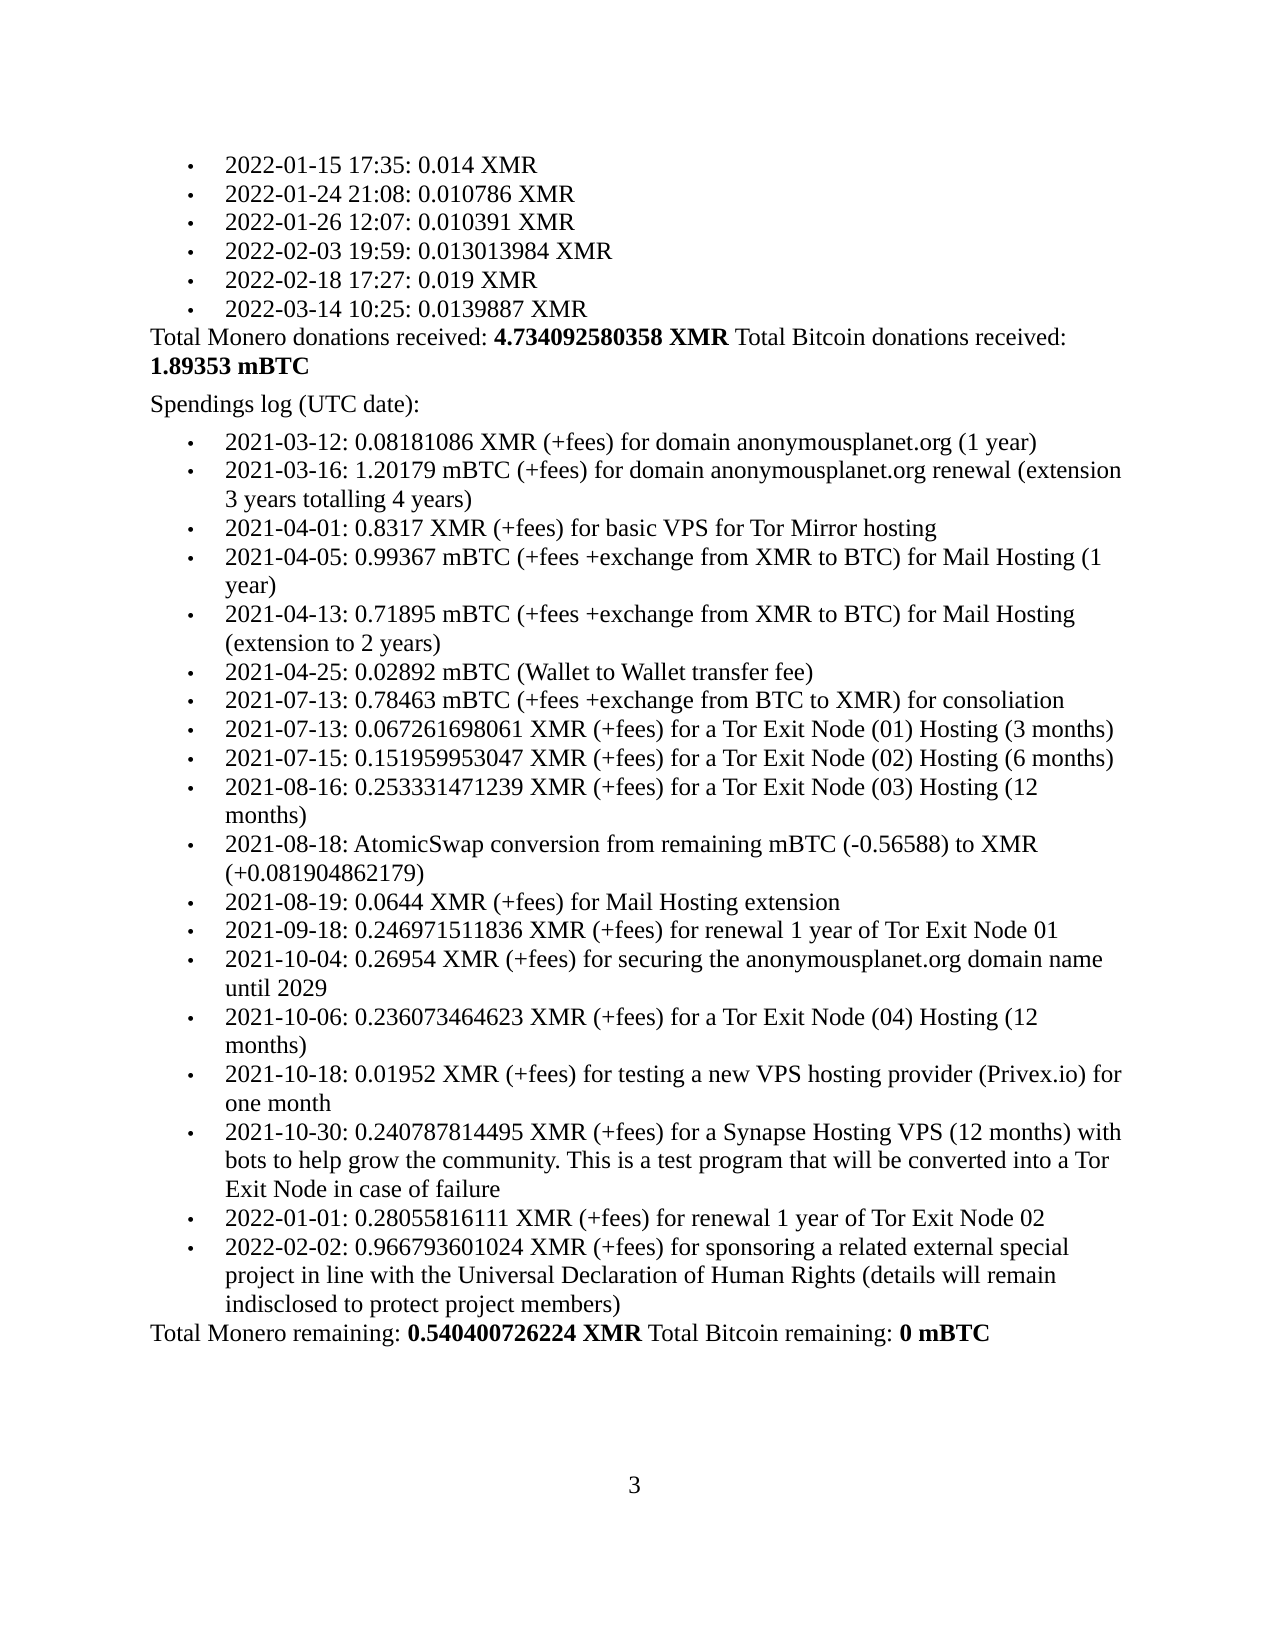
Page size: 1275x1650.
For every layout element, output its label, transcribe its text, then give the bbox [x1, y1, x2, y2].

list 2022-03-14 10:25: 0.0139887 XMR [187, 294, 1125, 322]
list 2021-10-30: 0.240787814495 XMR (+fees) for a Synapse Hosting VPS (12 months) with bots to help grow the community. This is a test program that will be converted into a Tor Exit Node in case of failure [187, 1117, 1125, 1203]
list 2021-10-04: 0.26954 XMR (+fees) for securing the anonymousplanet.org domain name until 2029 [187, 944, 1125, 1002]
list 2021-04-13: 0.71895 mBTC (+fees +exchange from XMR to BTC) for Mail Hosting (extension to 2 years) [187, 599, 1125, 657]
list 2021-08-18: AtomicSwap conversion from remaining mBTC (-0.56588) to XMR (+0.081904862179) [187, 829, 1125, 887]
list 2021-07-15: 0.151959953047 XMR (+fees) for a Tor Exit Node (02) Hosting (6 months) [187, 743, 1125, 772]
list 2021-04-05: 0.99367 mBTC (+fees +exchange from XMR to BTC) for Mail Hosting (1 year) [187, 542, 1125, 599]
list 2022-01-01: 0.28055816111 XMR (+fees) for renewal 1 year of Tor Exit Node 02 [187, 1203, 1125, 1232]
list 2021-04-25: 0.02892 mBTC (Wallet to Wallet transfer fee) [187, 657, 1125, 685]
list 2021-08-16: 0.253331471239 XMR (+fees) for a Tor Exit Node (03) Hosting (12 months) [187, 772, 1125, 829]
list 2021-08-19: 0.0644 XMR (+fees) for Mail Hosting extension [187, 887, 1125, 915]
list 2022-02-18 17:27: 0.019 XMR [187, 265, 1125, 294]
list 2021-07-13: 0.78463 mBTC (+fees +exchange from BTC to XMR) for consoliation [187, 685, 1125, 714]
list 2021-04-01: 0.8317 XMR (+fees) for basic VPS for Tor Mirror hosting [187, 513, 1125, 542]
list 2022-01-15 17:35: 0.014 XMR [187, 150, 1125, 179]
list 2021-10-18: 0.01952 XMR (+fees) for testing a new VPS hosting provider (Privex.io) for one month [187, 1059, 1125, 1117]
list 2022-02-02: 0.966793601024 XMR (+fees) for sponsoring a related external special project in line with the Universal Declaration of Human Rights (details will remain indisclosed to protect project members) [187, 1232, 1125, 1318]
text Spendings log (UTC date): [150, 389, 1125, 418]
list 2022-01-24 21:08: 0.010786 XMR [187, 179, 1125, 207]
list 2022-01-26 12:07: 0.010391 XMR [187, 207, 1125, 236]
list 2021-03-16: 1.20179 mBTC (+fees) for domain anonymousplanet.org renewal (extension 3 years totalling 4 years) [187, 455, 1125, 513]
list 2022-02-03 19:59: 0.013013984 XMR [187, 236, 1125, 265]
list 2021-10-06: 0.236073464623 XMR (+fees) for a Tor Exit Node (04) Hosting (12 months) [187, 1002, 1125, 1059]
list 2021-09-18: 0.246971511836 XMR (+fees) for renewal 1 year of Tor Exit Node 01 [187, 915, 1125, 944]
list 2021-07-13: 0.067261698061 XMR (+fees) for a Tor Exit Node (01) Hosting (3 months) [187, 714, 1125, 743]
list 2021-03-12: 0.08181086 XMR (+fees) for domain anonymousplanet.org (1 year) [187, 427, 1125, 455]
text Total Monero donations received: 4.734092580358 XMR Total Bitcoin donations received: 1.89353 mBTC [150, 322, 1125, 380]
text Total Monero remaining: 0.540400726224 XMR Total Bitcoin remaining: 0 mBTC [150, 1318, 1125, 1347]
